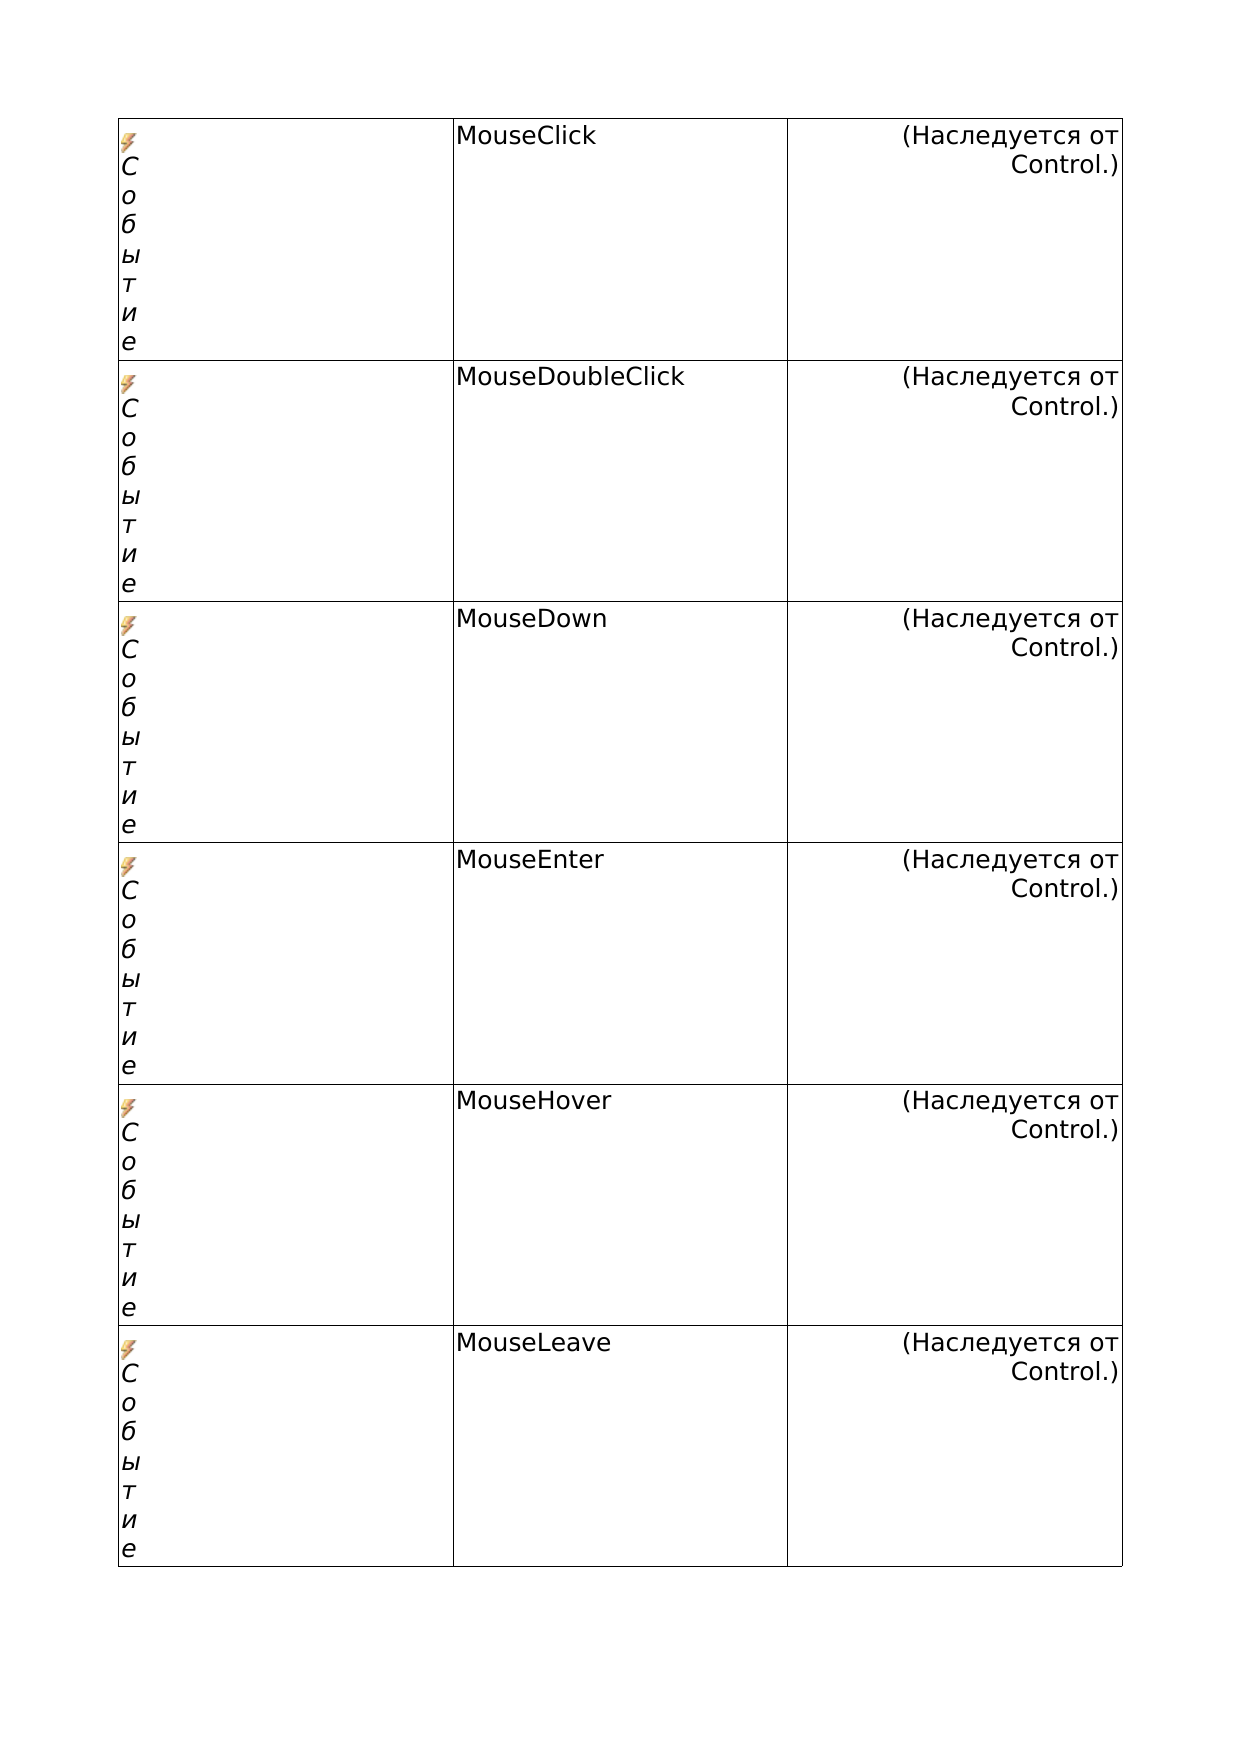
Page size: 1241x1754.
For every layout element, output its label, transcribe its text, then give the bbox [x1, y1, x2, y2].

table_cell MouseHover [454, 1085, 787, 1325]
table_cell (Наследуется от Control.) [788, 1326, 1122, 1566]
table_cell MouseDoubleClick [454, 361, 787, 601]
table_cell MouseDown [454, 602, 787, 842]
table_cell MouseLeave [454, 1326, 787, 1566]
picture [121, 857, 137, 877]
table_cell [119, 1085, 453, 1325]
picture [121, 1099, 137, 1118]
table_cell [119, 843, 453, 1083]
picture [121, 616, 137, 636]
table_cell [119, 1326, 453, 1566]
table_cell (Наследуется от Control.) [788, 843, 1122, 1083]
table_cell [119, 361, 453, 601]
table_cell (Наследуется от Control.) [788, 361, 1122, 601]
table_cell MouseClick [454, 119, 787, 359]
table_cell (Наследуется от Control.) [788, 119, 1122, 359]
table_cell (Наследуется от Control.) [788, 1085, 1122, 1325]
table_cell [119, 119, 453, 359]
table_cell MouseEnter [454, 843, 787, 1083]
picture [121, 1340, 137, 1360]
table_cell (Наследуется от Control.) [788, 602, 1122, 842]
table_cell [119, 602, 453, 842]
picture [121, 375, 137, 394]
picture [121, 133, 137, 153]
